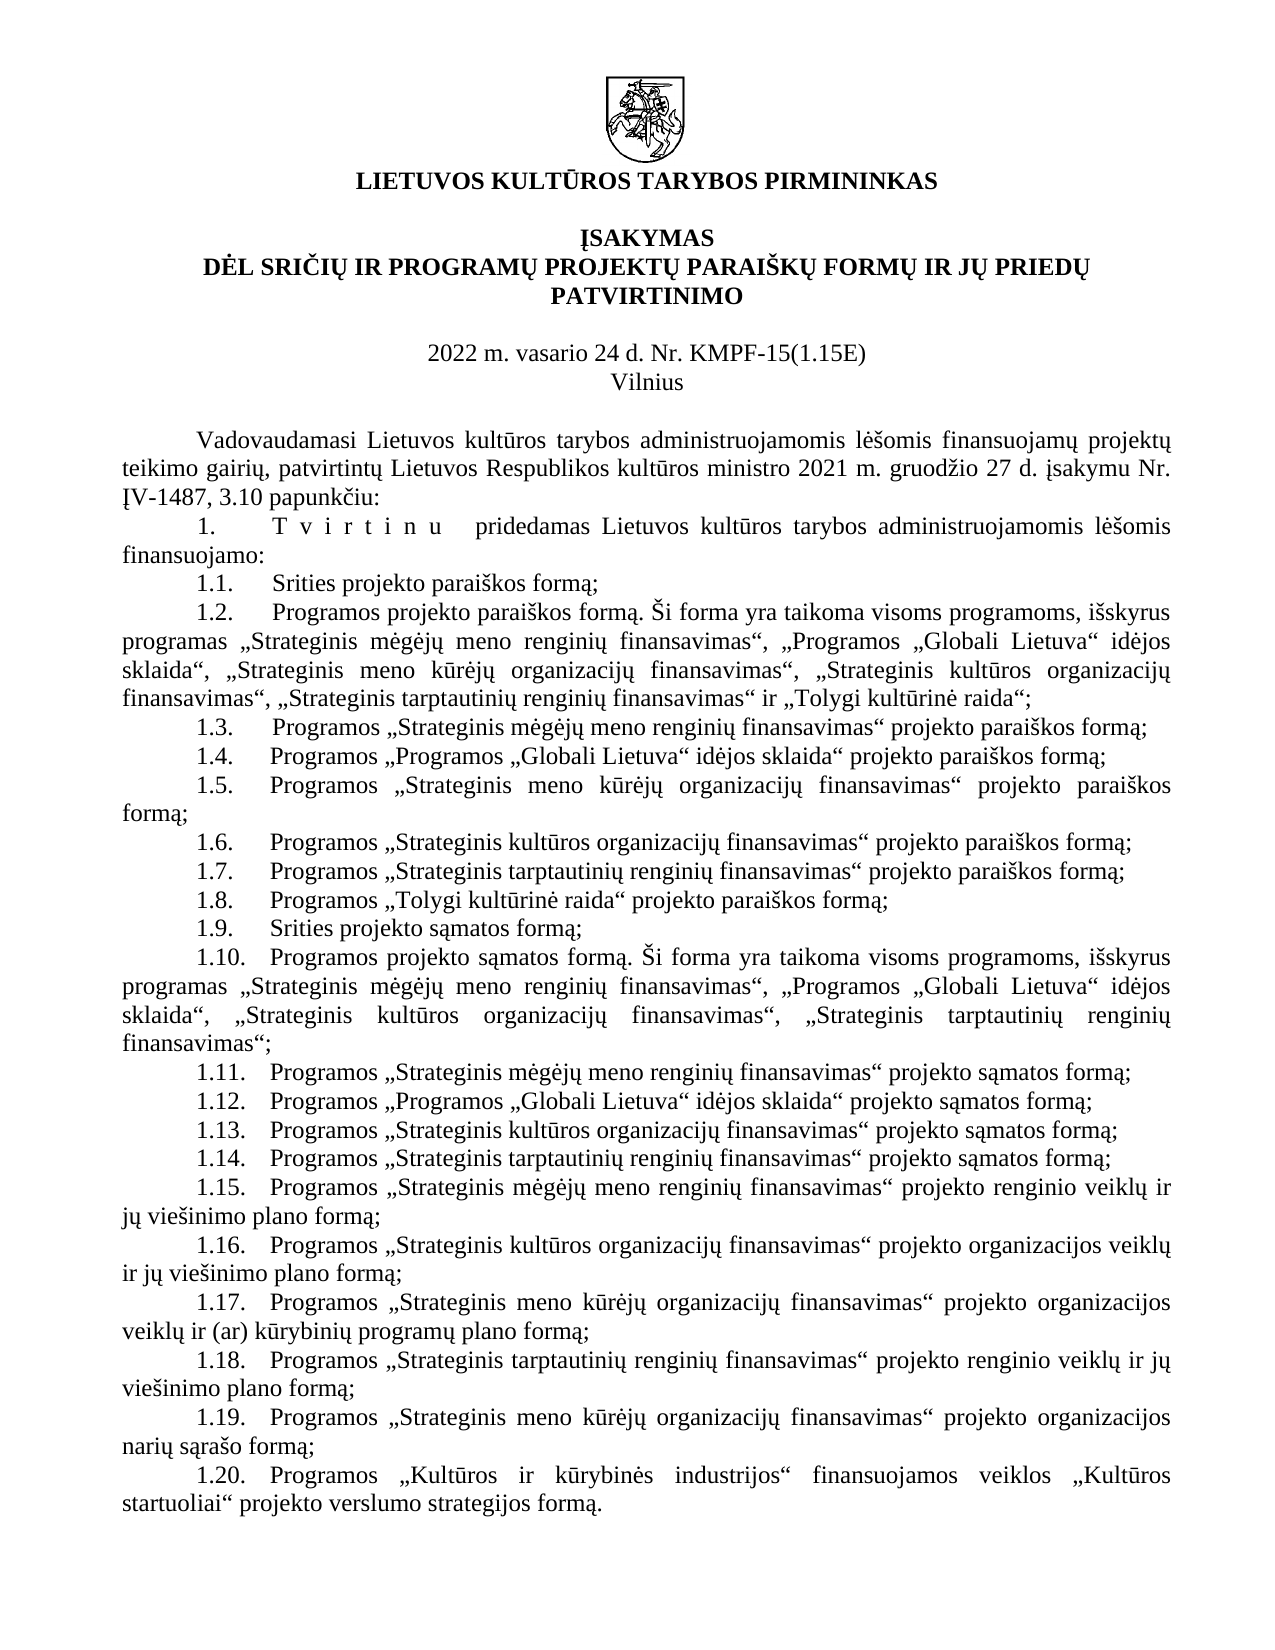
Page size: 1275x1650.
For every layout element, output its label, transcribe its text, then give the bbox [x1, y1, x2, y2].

text 1.1. Srities projekto paraiškos formą; [122, 568, 1172, 597]
text 2022 m. vasario 24 d. Nr. KMPF-15(1.15E) [122, 338, 1172, 367]
text 1.13. Programos „Strateginis kultūros organizacijų finansavimas“ projekto sąmatos formą; [122, 1115, 1172, 1143]
text 1.20. Programos „Kultūros ir kūrybinės industrijos“ finansuojamos veiklos „Kultūros startuoliai“ projekto verslumo strategijos formą. [122, 1460, 1172, 1517]
text 1.3. Programos „Strateginis mėgėjų meno renginių finansavimas“ projekto paraiškos formą; [122, 712, 1172, 741]
text 1.9. Srities projekto sąmatos formą; [122, 913, 1172, 942]
text 1.5. Programos „Strateginis meno kūrėjų organizacijų finansavimas“ projekto paraiškos formą; [122, 770, 1172, 827]
text 1.12. Programos „Programos „Globali Lietuva“ idėjos sklaida“ projekto sąmatos formą; [122, 1086, 1172, 1115]
text 1.14. Programos „Strateginis tarptautinių renginių finansavimas“ projekto sąmatos formą; [122, 1143, 1172, 1172]
text Vadovaudamasi Lietuvos kultūros tarybos administruojamomis lėšomis finansuojamų projektų teikimo gairių, patvirtintų Lietuvos Respublikos kultūros ministro 2021 m. gruodžio 27 d. įsakymu Nr. ĮV-1487, 3.10 papunkčiu: [122, 425, 1172, 511]
text 1.18. Programos „Strateginis tarptautinių renginių finansavimas“ projekto renginio veiklų ir jų viešinimo plano formą; [122, 1345, 1172, 1402]
text 1.17. Programos „Strateginis meno kūrėjų organizacijų finansavimas“ projekto organizacijos veiklų ir (ar) kūrybinių programų plano formą; [122, 1287, 1172, 1345]
text 1.19. Programos „Strateginis meno kūrėjų organizacijų finansavimas“ projekto organizacijos narių sąrašo formą; [122, 1402, 1172, 1460]
text 1.8. Programos „Tolygi kultūrinė raida“ projekto paraiškos formą; [122, 885, 1172, 913]
text DĖL SRIČIŲ IR PROGRAMŲ PROJEKTŲ PARAIŠKŲ FORMŲ IR JŲ PRIEDŲ PATVIRTINIMO [122, 252, 1172, 310]
text LIETUVOS KULTŪROS TARYBOS PIRMININKAS [122, 166, 1172, 195]
subtitle ĮSAKYMAS [122, 223, 1172, 252]
text 1.15. Programos „Strateginis mėgėjų meno renginių finansavimas“ projekto renginio veiklų ir jų viešinimo plano formą; [122, 1172, 1172, 1230]
text 1.16. Programos „Strateginis kultūros organizacijų finansavimas“ projekto organizacijos veiklų ir jų viešinimo plano formą; [122, 1230, 1172, 1287]
text 1.6. Programos „Strateginis kultūros organizacijų finansavimas“ projekto paraiškos formą; [122, 827, 1172, 856]
text 1. Tvirtinu pridedamas Lietuvos kultūros tarybos administruojamomis lėšomis finansuojamo: [122, 511, 1172, 568]
text 1.7. Programos „Strateginis tarptautinių renginių finansavimas“ projekto paraiškos formą; [122, 856, 1172, 885]
text 1.10. Programos projekto sąmatos formą. Ši forma yra taikoma visoms programoms, išskyrus programas „Strateginis mėgėjų meno renginių finansavimas“, „Programos „Globali Lietuva“ idėjos sklaida“, „Strateginis kultūros organizacijų finansavimas“, „Strateginis tarptautinių renginių finansavimas“; [122, 942, 1172, 1057]
text 1.4. Programos „Programos „Globali Lietuva“ idėjos sklaida“ projekto paraiškos formą; [122, 741, 1172, 770]
text 1.2. Programos projekto paraiškos formą. Ši forma yra taikoma visoms programoms, išskyrus programas „Strateginis mėgėjų meno renginių finansavimas“, „Programos „Globali Lietuva“ idėjos sklaida“, „Strateginis meno kūrėjų organizacijų finansavimas“, „Strateginis kultūros organizacijų finansavimas“, „Strateginis tarptautinių renginių finansavimas“ ir „Tolygi kultūrinė raida“; [122, 597, 1172, 712]
text Vilnius [122, 367, 1172, 396]
text 1.11. Programos „Strateginis mėgėjų meno renginių finansavimas“ projekto sąmatos formą; [122, 1057, 1172, 1086]
